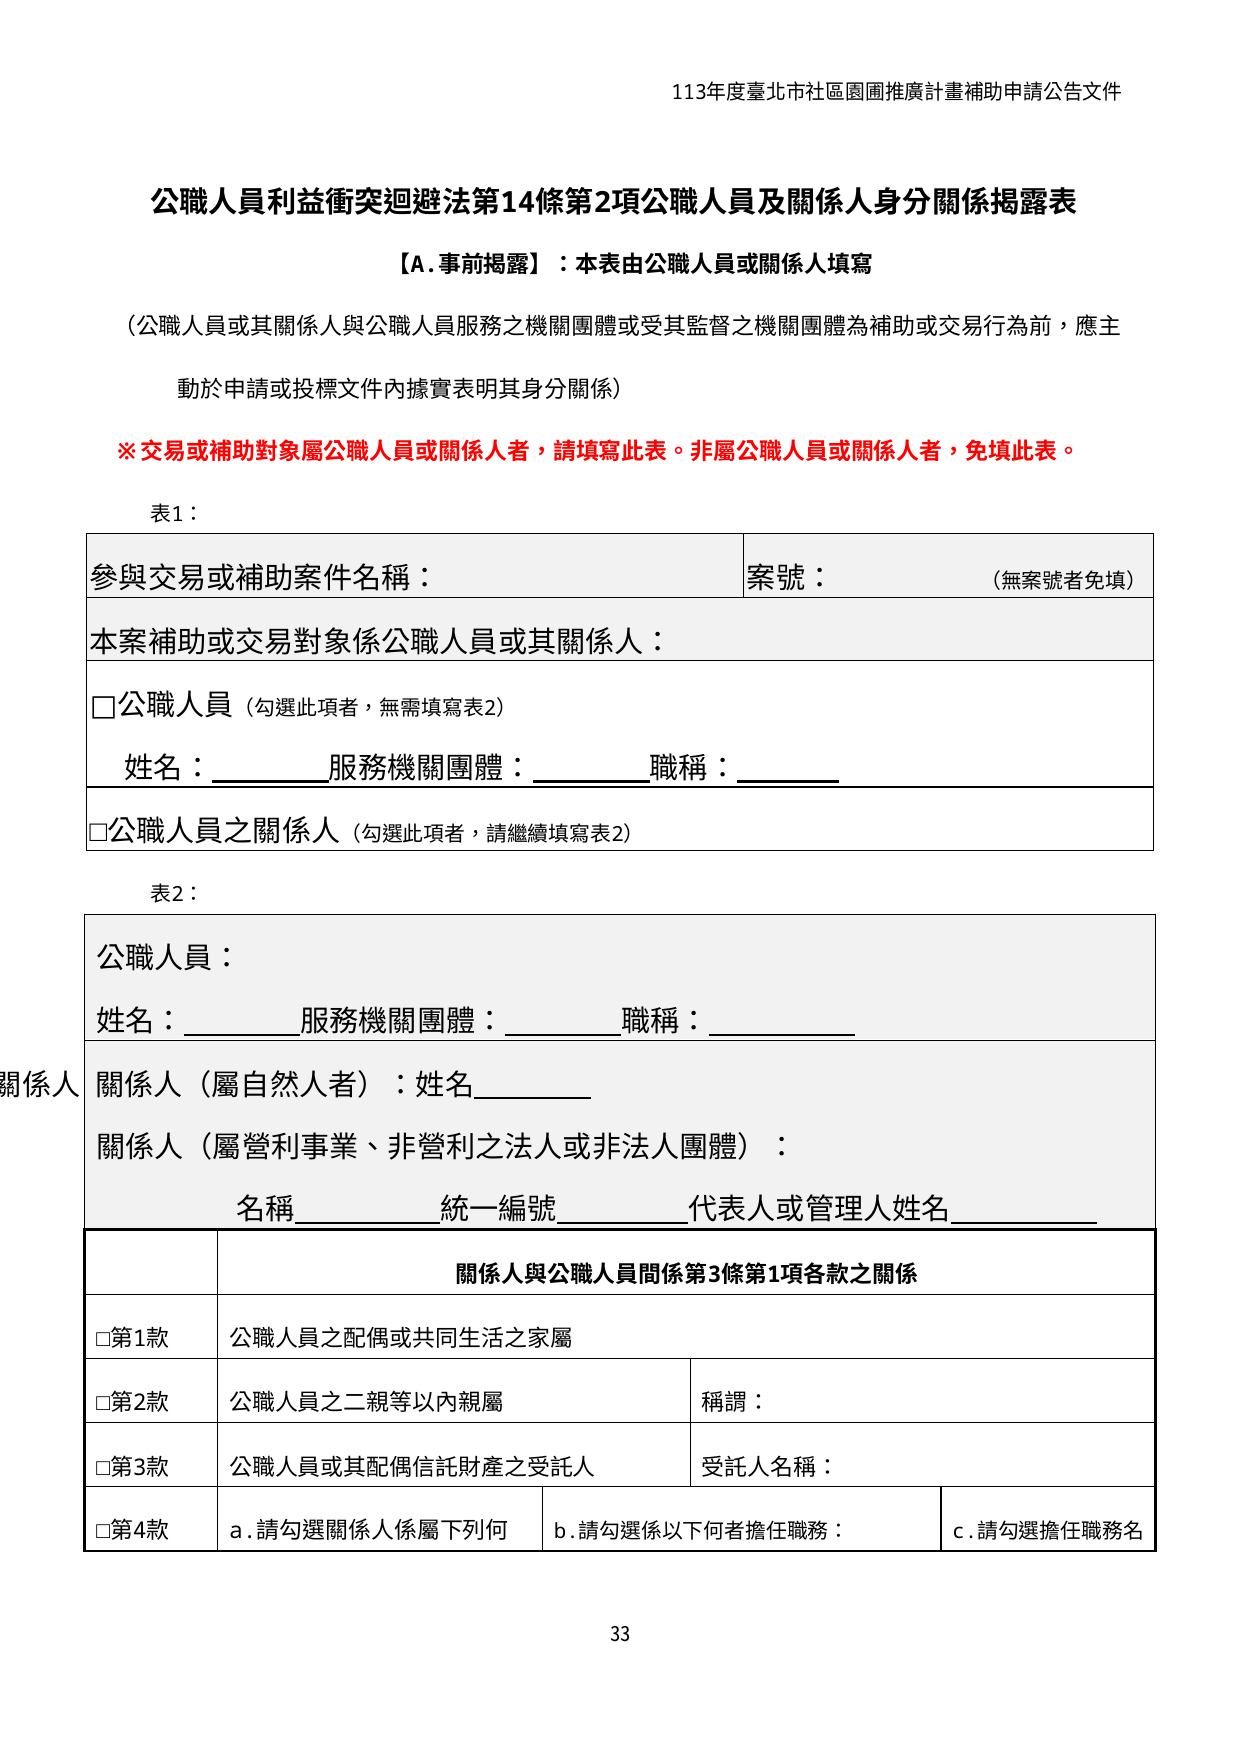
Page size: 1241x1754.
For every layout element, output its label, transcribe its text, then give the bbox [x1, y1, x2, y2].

table_cell □第2款 [86, 1359, 217, 1422]
table_cell 本案補助或交易對象係公職人員或其關係人： [87, 598, 1153, 660]
table_cell 關係人 關係人（屬自然人者）：姓名 關係人（屬營利事業、非營利之法人或非法人團體）： 名稱 統一編號 代表人或管理人姓名 [85, 1041, 1155, 1228]
table_cell 受託人名稱： [691, 1423, 1154, 1486]
table_header 參與交易或補助案件名稱： [87, 534, 743, 597]
text 表2： [113, 851, 1122, 913]
table_cell b.請勾選係以下何者擔任職務： [543, 1487, 940, 1550]
table_cell 關係人與公職人員間係第3條第1項各款之關係 [218, 1231, 1154, 1294]
table_cell 公職人員或其配偶信託財產之受託人 [218, 1423, 690, 1486]
table_cell 公職人員之二親等以內親屬 [218, 1359, 690, 1422]
text 公職人員利益衝突迴避法第14條第2項公職人員及關係人身分關係揭露表 [118, 158, 1122, 221]
text （公職人員或其關係人與公職人員服務之機關團體或受其監督之機關團體為補助或交易行為前，應主動於申請或投標文件內據實表明其身分關係） [113, 283, 1122, 408]
text 表1： [113, 471, 1122, 533]
table_header 公職人員： 姓名： 服務機關團體： 職稱： [85, 915, 1155, 1039]
table_cell a.請勾選關係人係屬下列何 [218, 1487, 542, 1550]
table_cell □第1款 [86, 1295, 217, 1358]
table_cell c.請勾選擔任職務名 [942, 1487, 1154, 1550]
text ※交易或補助對象屬公職人員或關係人者，請填寫此表。非屬公職人員或關係人者，免填此表。 [113, 408, 1122, 471]
table_cell [86, 1231, 217, 1294]
table_cell □第3款 [86, 1423, 217, 1486]
table_cell 稱謂： [691, 1359, 1154, 1422]
table_cell 公職人員之配偶或共同生活之家屬 [218, 1295, 1154, 1358]
table_cell □第4款 [86, 1487, 217, 1550]
table_cell □公職人員（勾選此項者，無需填寫表2） 姓名： 服務機關團體： 職稱： [87, 661, 1153, 786]
table_cell □公職人員之關係人（勾選此項者，請繼續填寫表2） [87, 788, 1153, 850]
table_header 案號： （無案號者免填） [744, 534, 1153, 597]
text 【A.事前揭露】：本表由公職人員或關係人填寫 [15, 221, 1240, 283]
